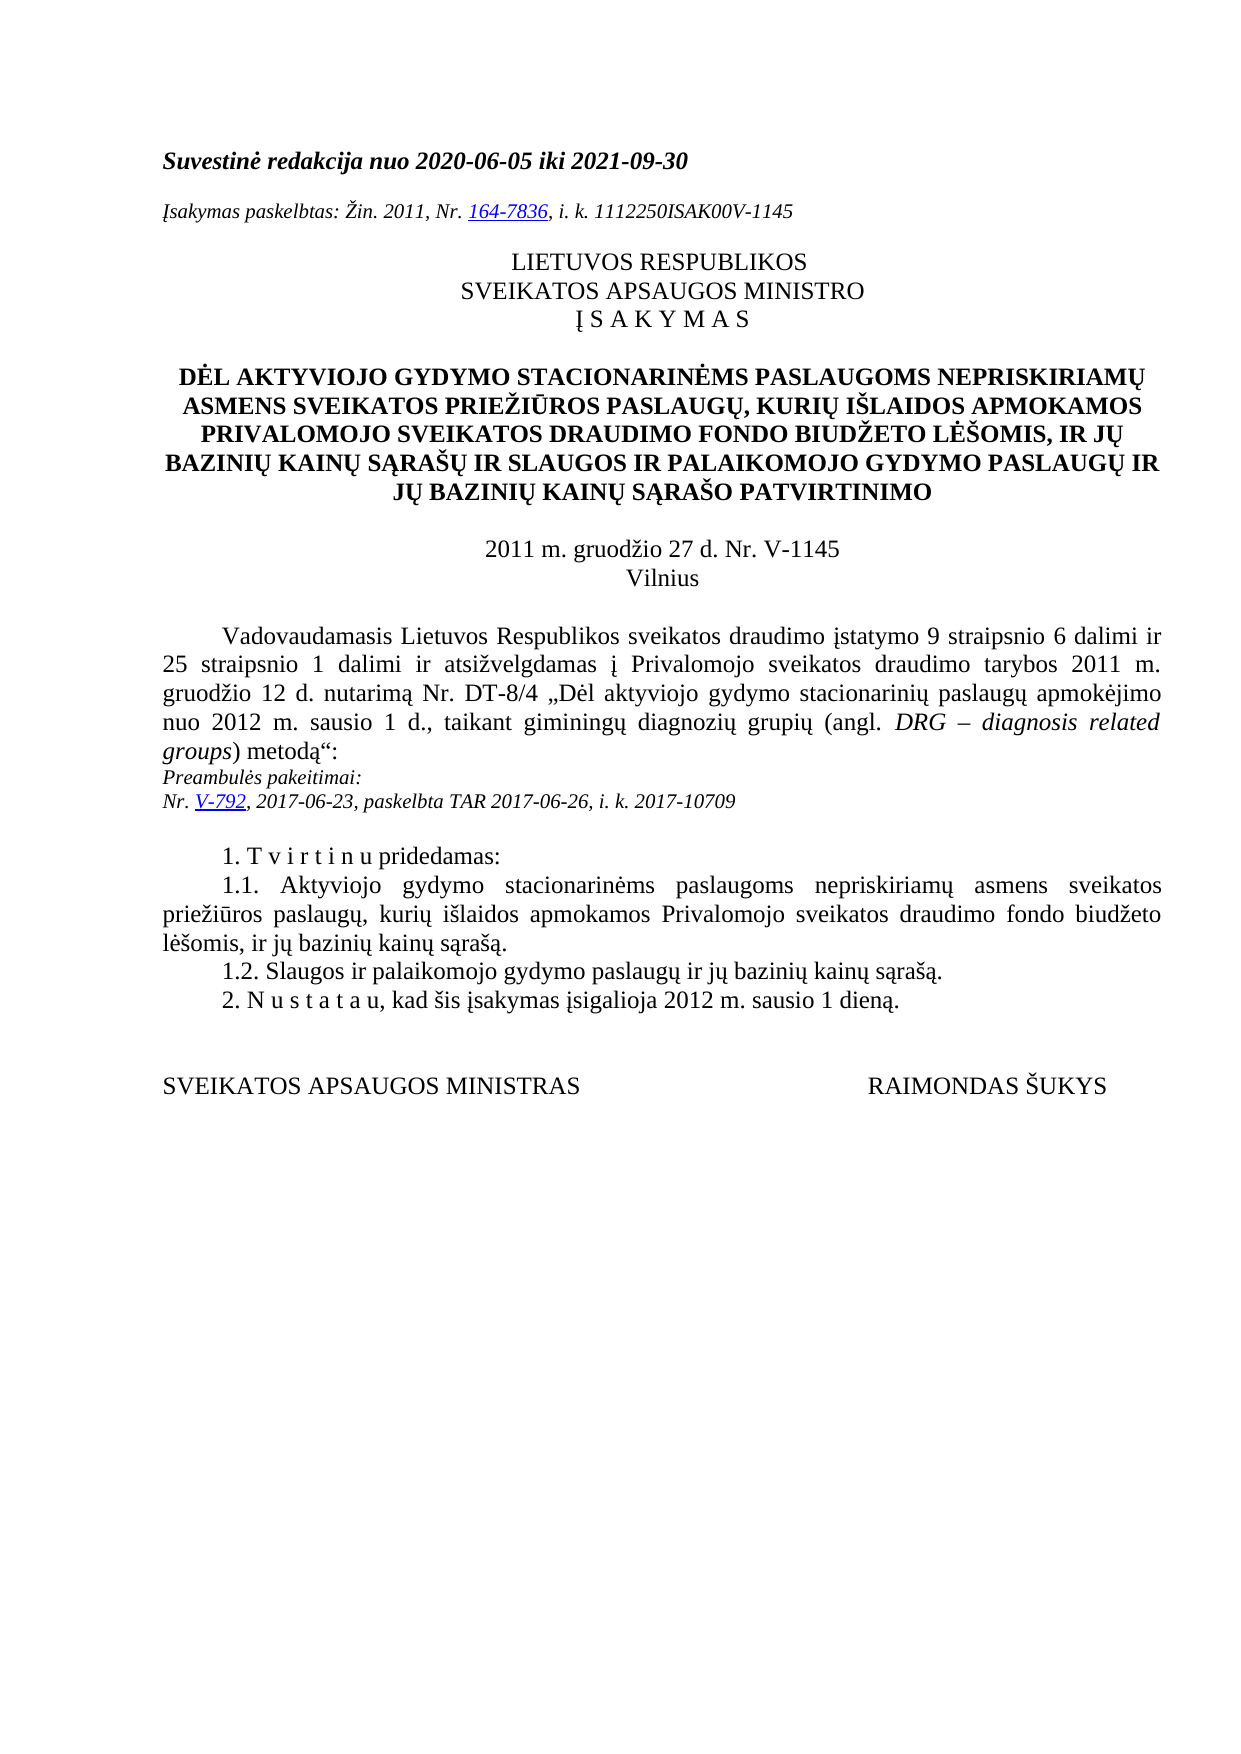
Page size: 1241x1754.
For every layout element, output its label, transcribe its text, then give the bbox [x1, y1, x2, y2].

text 1.1. Aktyviojo gydymo stacionarinėms paslaugoms nepriskiriamų asmens sveikatos priežiūros paslaugų, kurių išlaidos apmokamos Privalomojo sveikatos draudimo fondo biudžeto lėšomis, ir jų bazinių kainų sąrašą. [162, 870, 1162, 956]
text DĖL AKTYVIOJO GYDYMO STACIONARINĖMS PASLAUGOMS NEPRISKIRIAMŲ ASMENS SVEIKATOS PRIEŽIŪROS PASLAUGŲ, KURIŲ IŠLAIDOS APMOKAMOS PRIVALOMOJO SVEIKATOS DRAUDIMO FONDO BIUDŽETO LĖŠOMIS, IR JŲ BAZINIŲ KAINŲ SĄRAŠŲ IR SLAUGOS IR PALAIKOMOJO GYDYMO PASLAUGŲ IR JŲ BAZINIŲ KAINŲ SĄRAŠO PATVIRTINIMO [162, 362, 1162, 506]
text Vadovaudamasis Lietuvos Respublikos sveikatos draudimo įstatymo 9 straipsnio 6 dalimi ir 25 straipsnio 1 dalimi ir atsižvelgdamas į Privalomojo sveikatos draudimo tarybos 2011 m. gruodžio 12 d. nutarimą Nr. DT-8/4 „Dėl aktyviojo gydymo stacionarinių paslaugų apmokėjimo nuo 2012 m. sausio 1 d., taikant giminingų diagnozių grupių (angl. DRG – diagnosis related groups) metodą“: [162, 621, 1162, 764]
text Preambulės pakeitimai: [162, 764, 1162, 789]
text Suvestinė redakcija nuo 2020-06-05 iki 2021-09-30 [162, 146, 1162, 175]
text 1. T v i r t i n u pridedamas: [162, 841, 1162, 870]
text Nr. V-792, 2017-06-23, paskelbta TAR 2017-06-26, i. k. 2017-10709 [162, 789, 1162, 813]
text 2011 m. gruodžio 27 d. Nr. V-1145 [162, 534, 1162, 563]
text Įsakymas paskelbtas: Žin. 2011, Nr. 164-7836, i. k. 1112250ISAK00V-1145 [162, 199, 1162, 223]
text SVEIKATOS APSAUGOS MINISTRAS RAIMONDAS ŠUKYS [162, 1071, 1162, 1100]
text Į S A K Y M A S [162, 304, 1162, 333]
text Vilnius [162, 563, 1162, 592]
text 2. N u s t a t a u, kad šis įsakymas įsigalioja 2012 m. sausio 1 dieną. [162, 985, 1162, 1014]
text SVEIKATOS APSAUGOS MINISTRO [162, 276, 1162, 304]
text 1.2. Slaugos ir palaikomojo gydymo paslaugų ir jų bazinių kainų sąrašą. [162, 956, 1162, 985]
text LIETUVOS RESPUBLIKOS [162, 247, 1162, 276]
